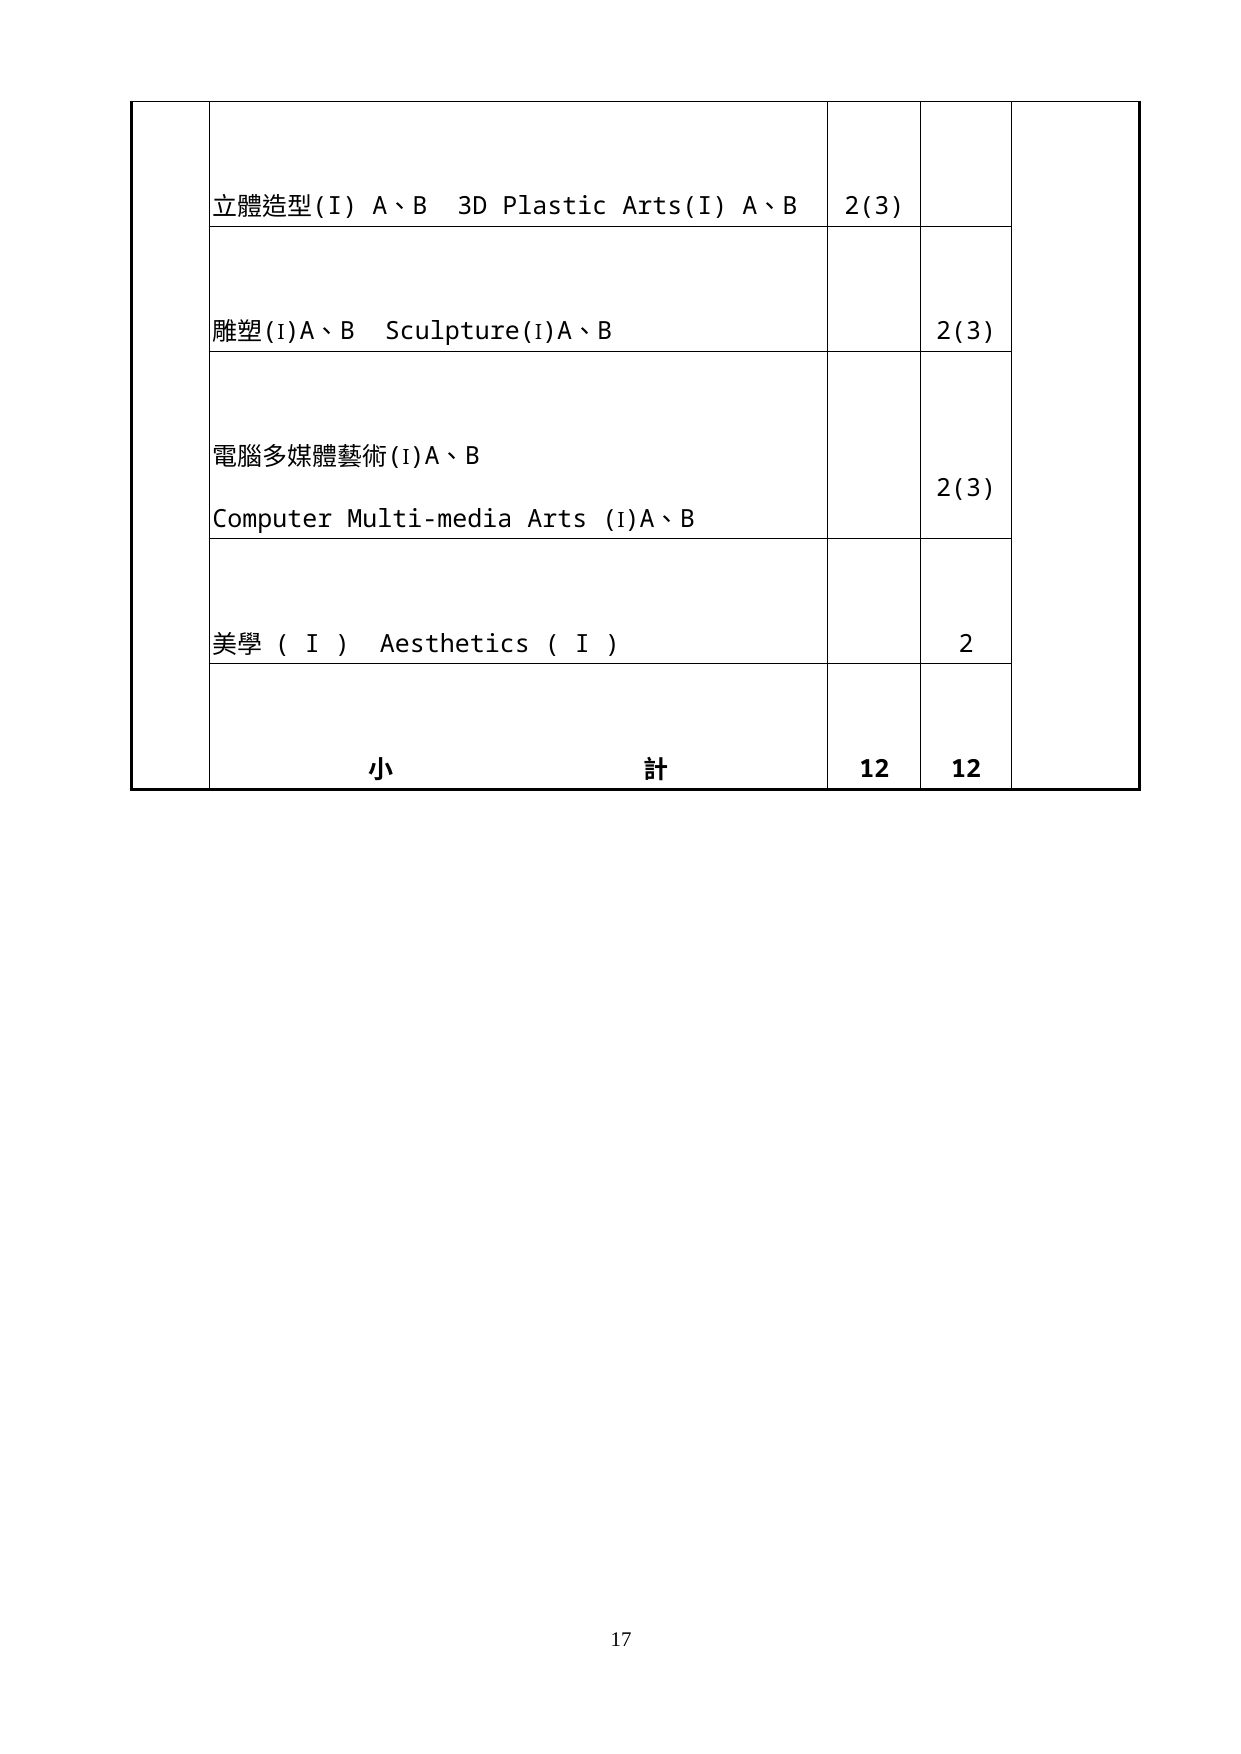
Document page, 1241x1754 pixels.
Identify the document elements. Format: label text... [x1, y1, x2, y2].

table_cell 立體造型(I) A、B 3D Plastic Arts(I) A、B [210, 102, 827, 226]
table_cell 2 [921, 539, 1011, 663]
table_cell [1012, 102, 1138, 788]
table_cell [921, 102, 1011, 226]
table_cell 2(3) [828, 102, 920, 226]
table_cell [133, 102, 209, 788]
table_cell 電腦多媒體藝術(Ⅰ)A、B Computer Multi-media Arts (Ⅰ)A、B [210, 352, 827, 538]
table_cell 2(3) [921, 227, 1011, 351]
table_cell 2(3) [921, 352, 1011, 538]
table_cell 12 [921, 664, 1011, 788]
table_cell [828, 539, 920, 663]
table_cell [828, 227, 920, 351]
table_cell 12 [828, 664, 920, 788]
table_cell 美學 ( I ) Aesthetics ( I ) [210, 539, 827, 663]
table_cell [828, 352, 920, 538]
table_cell 小計 [210, 664, 827, 788]
table_cell 雕塑(Ⅰ)A、B Sculpture(Ⅰ)A、B [210, 227, 827, 351]
